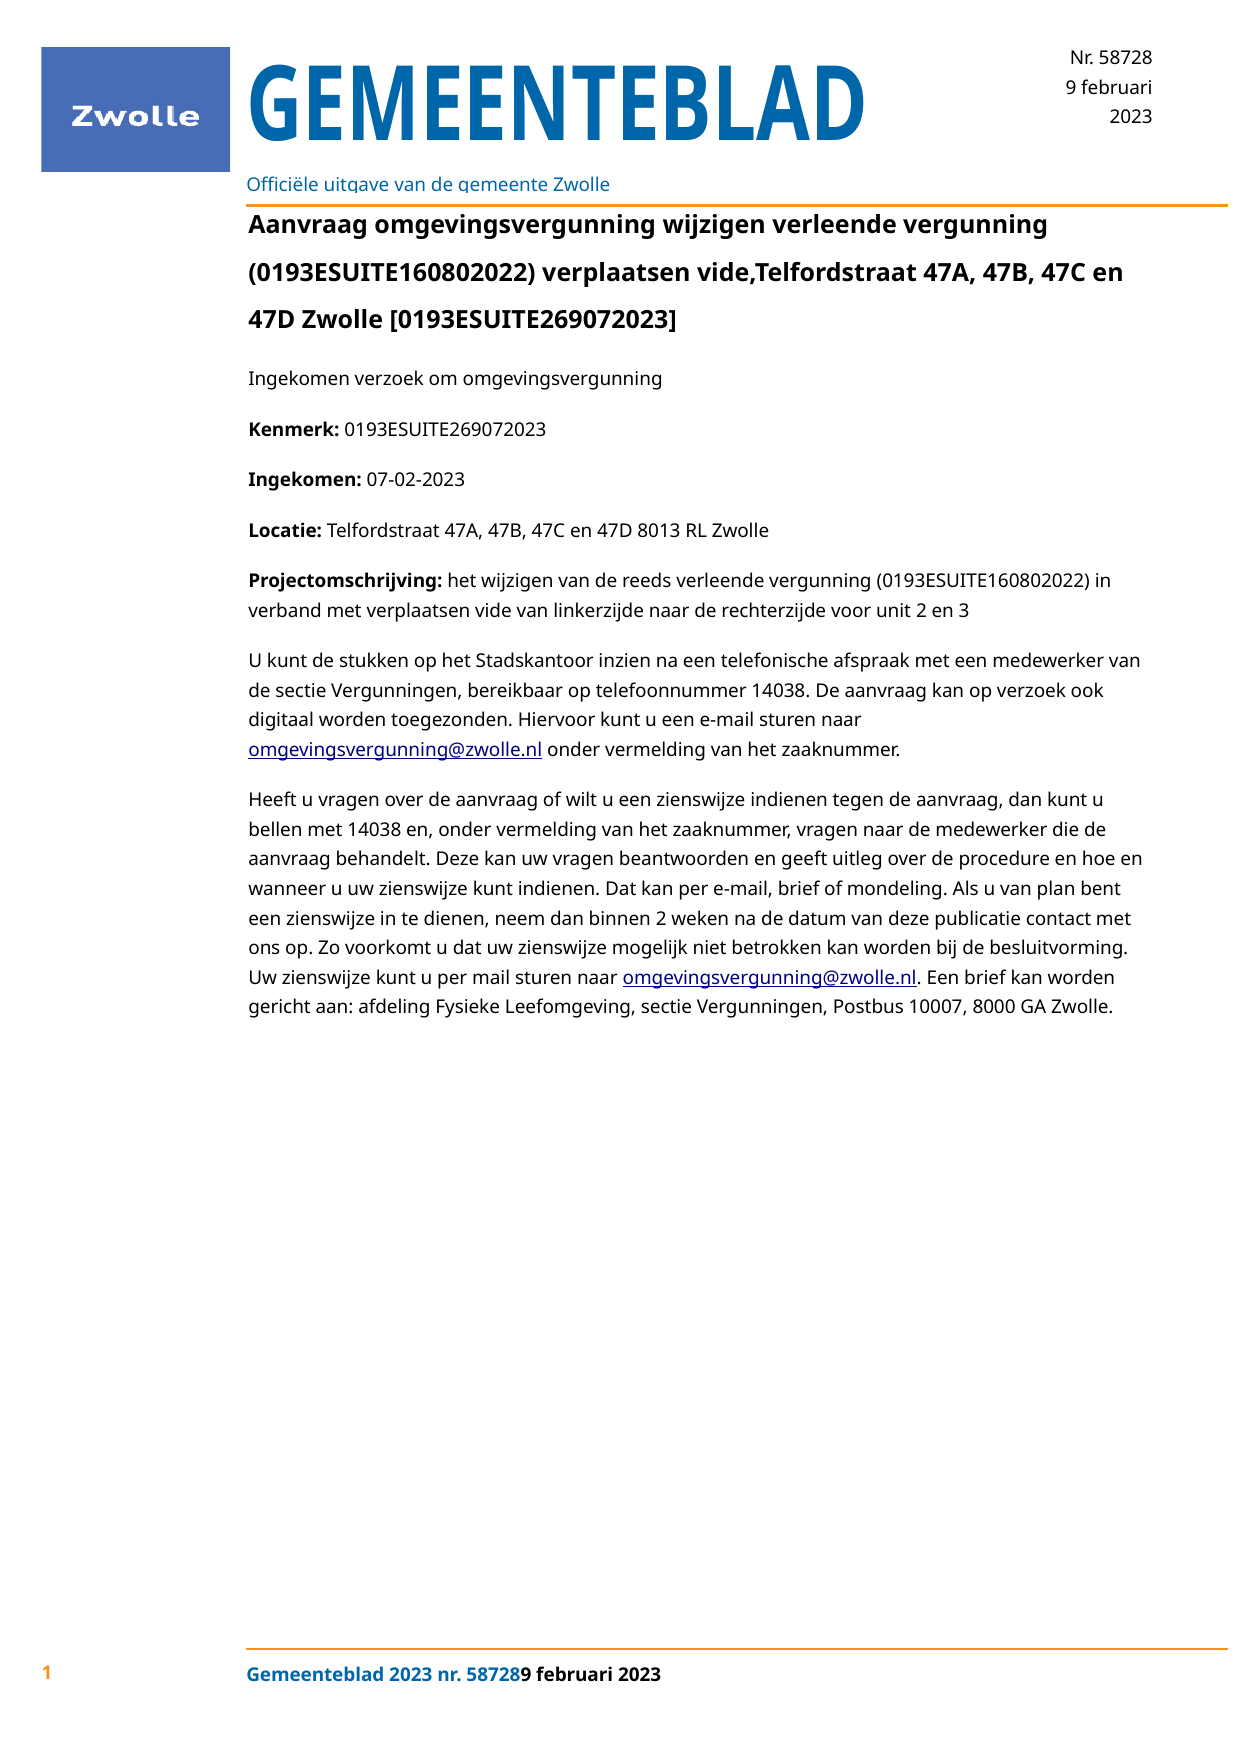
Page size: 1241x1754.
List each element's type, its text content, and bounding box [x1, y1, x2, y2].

text Projectomschrijving: het wijzigen van de reeds verleende vergunning (0193ESUITE160802022) in verband met verplaatsen vide van linkerzijde naar de rechterzijde voor unit 2 en 3 [248, 567, 1152, 622]
picture [41, 47, 231, 172]
text Kenmerk: 0193ESUITE269072023 [248, 416, 1152, 442]
text Aanvraag omgevingsvergunning wijzigen verleende vergunning (0193ESUITE160802022) verplaatsen vide,Telfordstraat 47A, 47B, 47C en 47D Zwolle [0193ESUITE269072023] [248, 207, 1152, 336]
text Ingekomen: 07-02-2023 [248, 466, 1152, 492]
text Heeft u vragen over de aanvraag of wilt u een zienswijze indienen tegen de aanvraag, dan kunt u bellen met 14038 en, onder vermelding van het zaaknummer, vragen naar de medewerker die de aanvraag behandelt. Deze kan uw vragen beantwoorden en geeft uitleg over de procedure en hoe en wanneer u uw zienswijze kunt indienen. Dat kan per e-mail, brief of mondeling. Als u van plan bent een zienswijze in te dienen, neem dan binnen 2 weken na de datum van deze publicatie contact met ons op. Zo voorkomt u dat uw zienswijze mogelijk niet betrokken kan worden bij de besluitvorming. Uw zienswijze kunt u per mail sturen naar omgevingsvergunning@zwolle.nl. Een brief kan worden gericht aan: afdeling Fysieke Leefomgeving, sectie Vergunningen, Postbus 10007, 8000 GA Zwolle. [248, 786, 1152, 1019]
text Locatie: Telfordstraat 47A, 47B, 47C en 47D 8013 RL Zwolle [248, 517, 1152, 542]
text Ingekomen verzoek om omgevingsvergunning [248, 366, 1152, 391]
text U kunt de stukken op het Stadskantoor inzien na een telefonische afspraak met een medewerker van de sectie Vergunningen, bereikbaar op telefoonnummer 14038. De aanvraag kan op verzoek ook digitaal worden toegezonden. Hiervoor kunt u een e-mail sturen naar omgevingsvergunning@zwolle.nl onder vermelding van het zaaknummer. [248, 647, 1152, 762]
